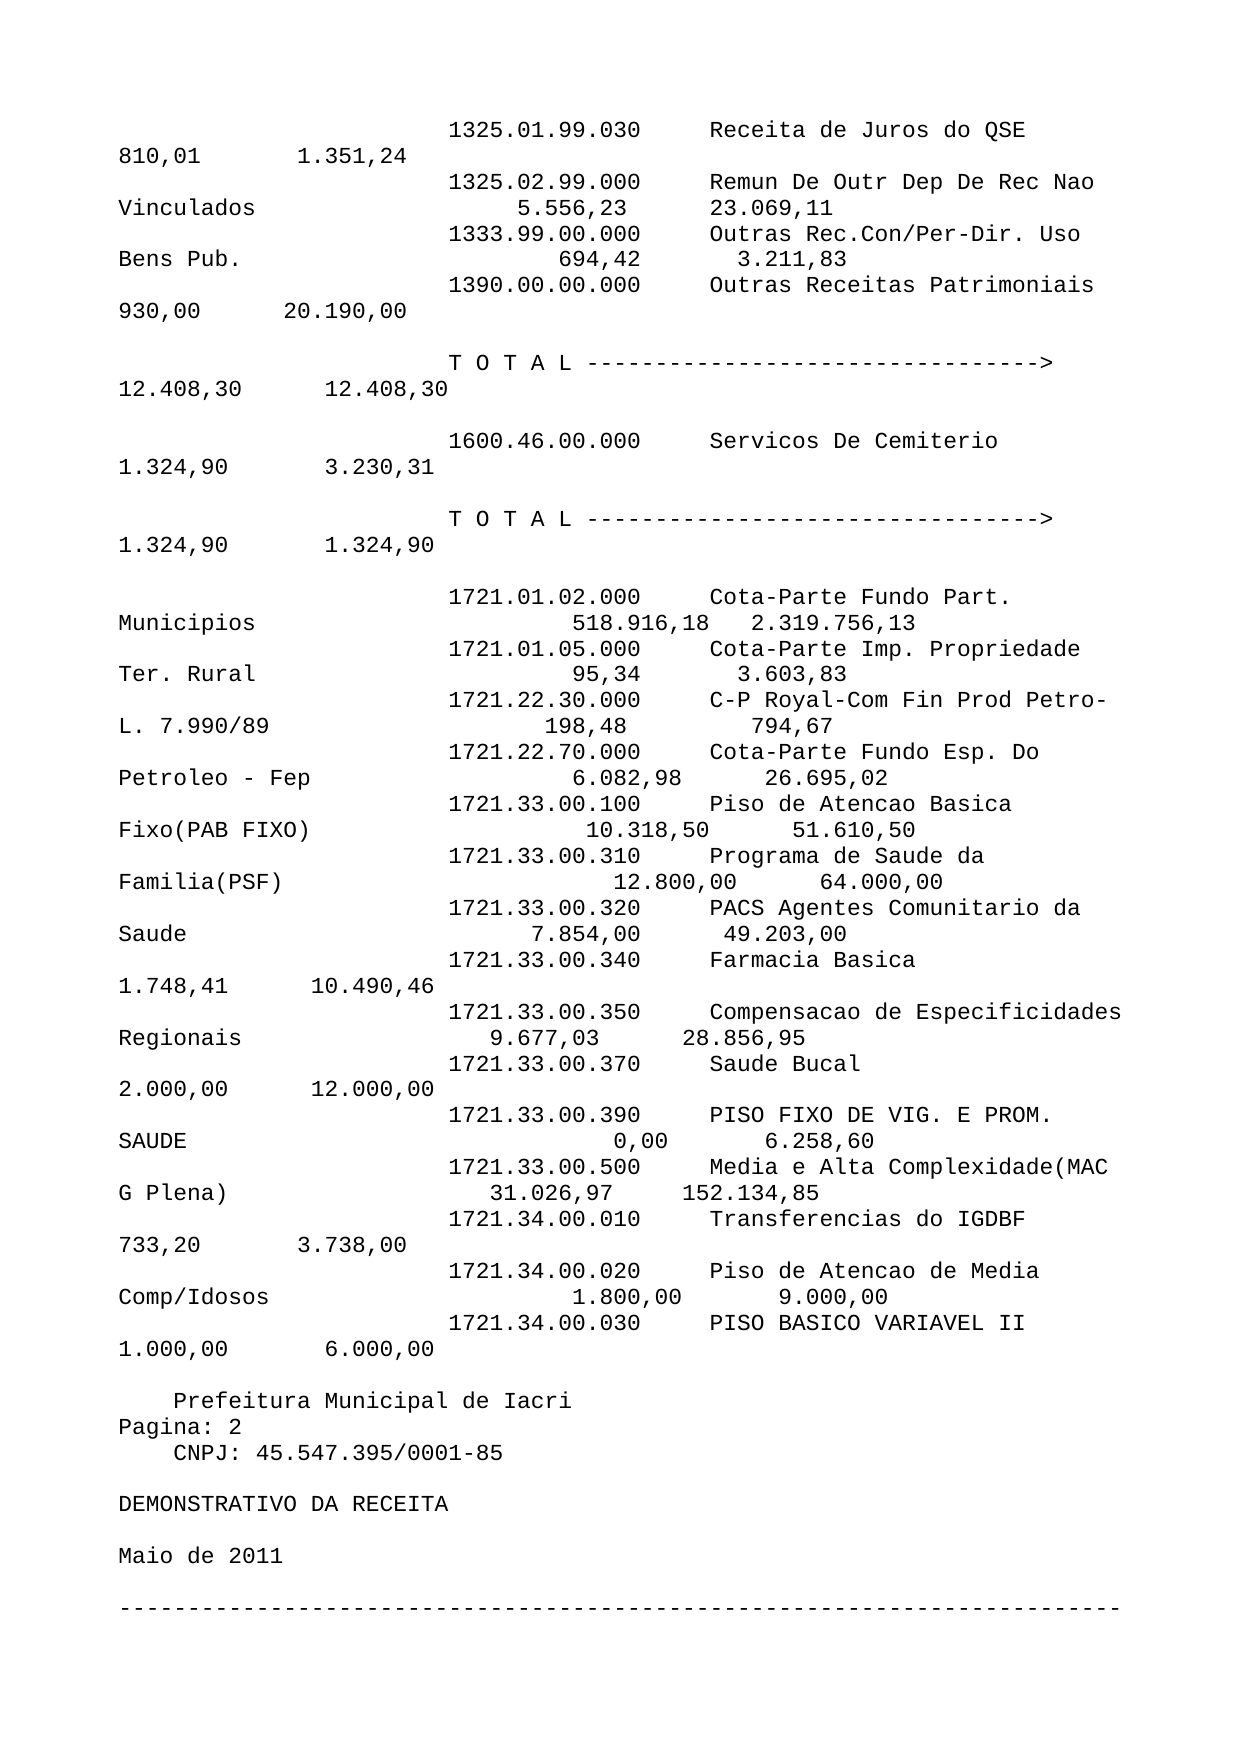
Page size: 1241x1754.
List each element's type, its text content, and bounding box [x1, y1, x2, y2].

text 1325.01.99.030 Receita de Juros do QSE 810,01 1.351,24 [118, 118, 1122, 170]
text ------------------------------------------------------------------------------------------------------------------------------------ [118, 1571, 1122, 1622]
text T O T A L ---------------------------------> 12.408,30 12.408,30 [118, 352, 1122, 403]
text 1721.33.00.320 PACS Agentes Comunitario da Saude 7.854,00 49.203,00 [118, 896, 1122, 948]
text 1721.22.70.000 Cota-Parte Fundo Esp. Do Petroleo - Fep 6.082,98 26.695,02 [118, 741, 1122, 792]
text 1721.33.00.370 Saude Bucal 2.000,00 12.000,00 [118, 1052, 1122, 1104]
text Prefeitura Municipal de Iacri Pagina: 2 [118, 1389, 1122, 1441]
text 1721.33.00.500 Media e Alta Complexidade(MAC G Plena) 31.026,97 152.134,85 [118, 1156, 1122, 1207]
text 1721.33.00.340 Farmacia Basica 1.748,41 10.490,46 [118, 948, 1122, 1000]
text 1721.33.00.390 PISO FIXO DE VIG. E PROM. SAUDE 0,00 6.258,60 [118, 1104, 1122, 1156]
text 1721.33.00.100 Piso de Atencao Basica Fixo(PAB FIXO) 10.318,50 51.610,50 [118, 792, 1122, 844]
text 1721.34.00.030 PISO BASICO VARIAVEL II 1.000,00 6.000,00 [118, 1311, 1122, 1363]
text DEMONSTRATIVO DA RECEITA [118, 1467, 1122, 1519]
text 1721.34.00.010 Transferencias do IGDBF 733,20 3.738,00 [118, 1207, 1122, 1259]
text 1390.00.00.000 Outras Receitas Patrimoniais 930,00 20.190,00 [118, 274, 1122, 326]
text 1333.99.00.000 Outras Rec.Con/Per-Dir. Uso Bens Pub. 694,42 3.211,83 [118, 222, 1122, 274]
text 1721.34.00.020 Piso de Atencao de Media Comp/Idosos 1.800,00 9.000,00 [118, 1259, 1122, 1311]
text 1600.46.00.000 Servicos De Cemiterio 1.324,90 3.230,31 [118, 429, 1122, 481]
text 1325.02.99.000 Remun De Outr Dep De Rec Nao Vinculados 5.556,23 23.069,11 [118, 170, 1122, 222]
text 1721.22.30.000 C-P Royal-Com Fin Prod Petro-L. 7.990/89 198,48 794,67 [118, 689, 1122, 741]
text 1721.01.02.000 Cota-Parte Fundo Part. Municipios 518.916,18 2.319.756,13 [118, 585, 1122, 637]
text CNPJ: 45.547.395/0001-85 [118, 1441, 1122, 1467]
text T O T A L ---------------------------------> 1.324,90 1.324,90 [118, 507, 1122, 559]
text 1721.01.05.000 Cota-Parte Imp. Propriedade Ter. Rural 95,34 3.603,83 [118, 637, 1122, 689]
text 1721.33.00.310 Programa de Saude da Familia(PSF) 12.800,00 64.000,00 [118, 844, 1122, 896]
text Maio de 2011 [118, 1519, 1122, 1571]
text 1721.33.00.350 Compensacao de Especificidades Regionais 9.677,03 28.856,95 [118, 1000, 1122, 1052]
